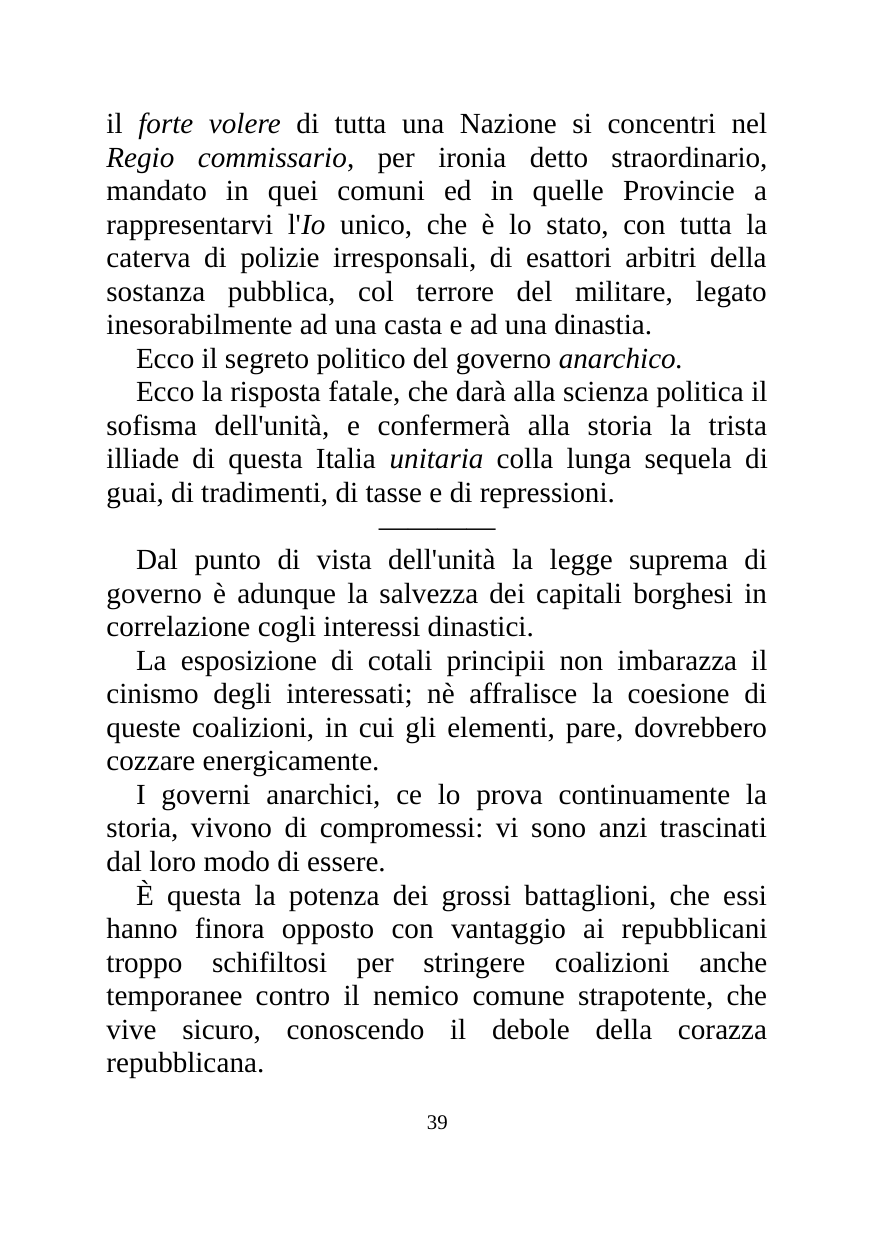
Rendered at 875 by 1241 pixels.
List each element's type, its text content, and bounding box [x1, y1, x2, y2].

text il forte volere di tutta una Nazione si concentri nel Regio commissario, per ironia detto straordinario, mandato in quei comuni ed in quelle Provincie a rappresentarvi l'Io unico, che è lo stato, con tutta la caterva di polizie irresponsali, di esattori arbitri della sostanza pubblica, col terrore del militare, legato inesorabilmente ad una casta e ad una dinastia. [106, 106, 768, 341]
text Dal punto di vista dell'unità la legge suprema di governo è adunque la salvezza dei capitali borghesi in correlazione cogli interessi dinastici. [106, 542, 768, 643]
text La esposizione di cotali principii non imbarazza il cinismo degli interessati; nè affralisce la coesione di queste coalizioni, in cui gli elementi, pare, dovrebbero cozzare energicamente. [106, 643, 768, 777]
text I governi anarchici, ce lo prova continuamente la storia, vivono di compromessi: vi sono anzi trascinati dal loro modo di essere. [106, 777, 768, 878]
text ———— [106, 509, 768, 542]
text Ecco la risposta fatale, che darà alla scienza politica il sofisma dell'unità, e confermerà alla storia la trista illiade di questa Italia unitaria colla lunga sequela di guai, di tradimenti, di tasse e di repressioni. [106, 374, 768, 509]
text Ecco il segreto politico del governo anarchico. [106, 341, 768, 374]
text È questa la potenza dei grossi battaglioni, che essi hanno finora opposto con vantaggio ai repubblicani troppo schifiltosi per stringere coalizioni anche temporanee contro il nemico comune strapotente, che vive sicuro, conoscendo il debole della corazza repubblicana. [106, 878, 768, 1079]
